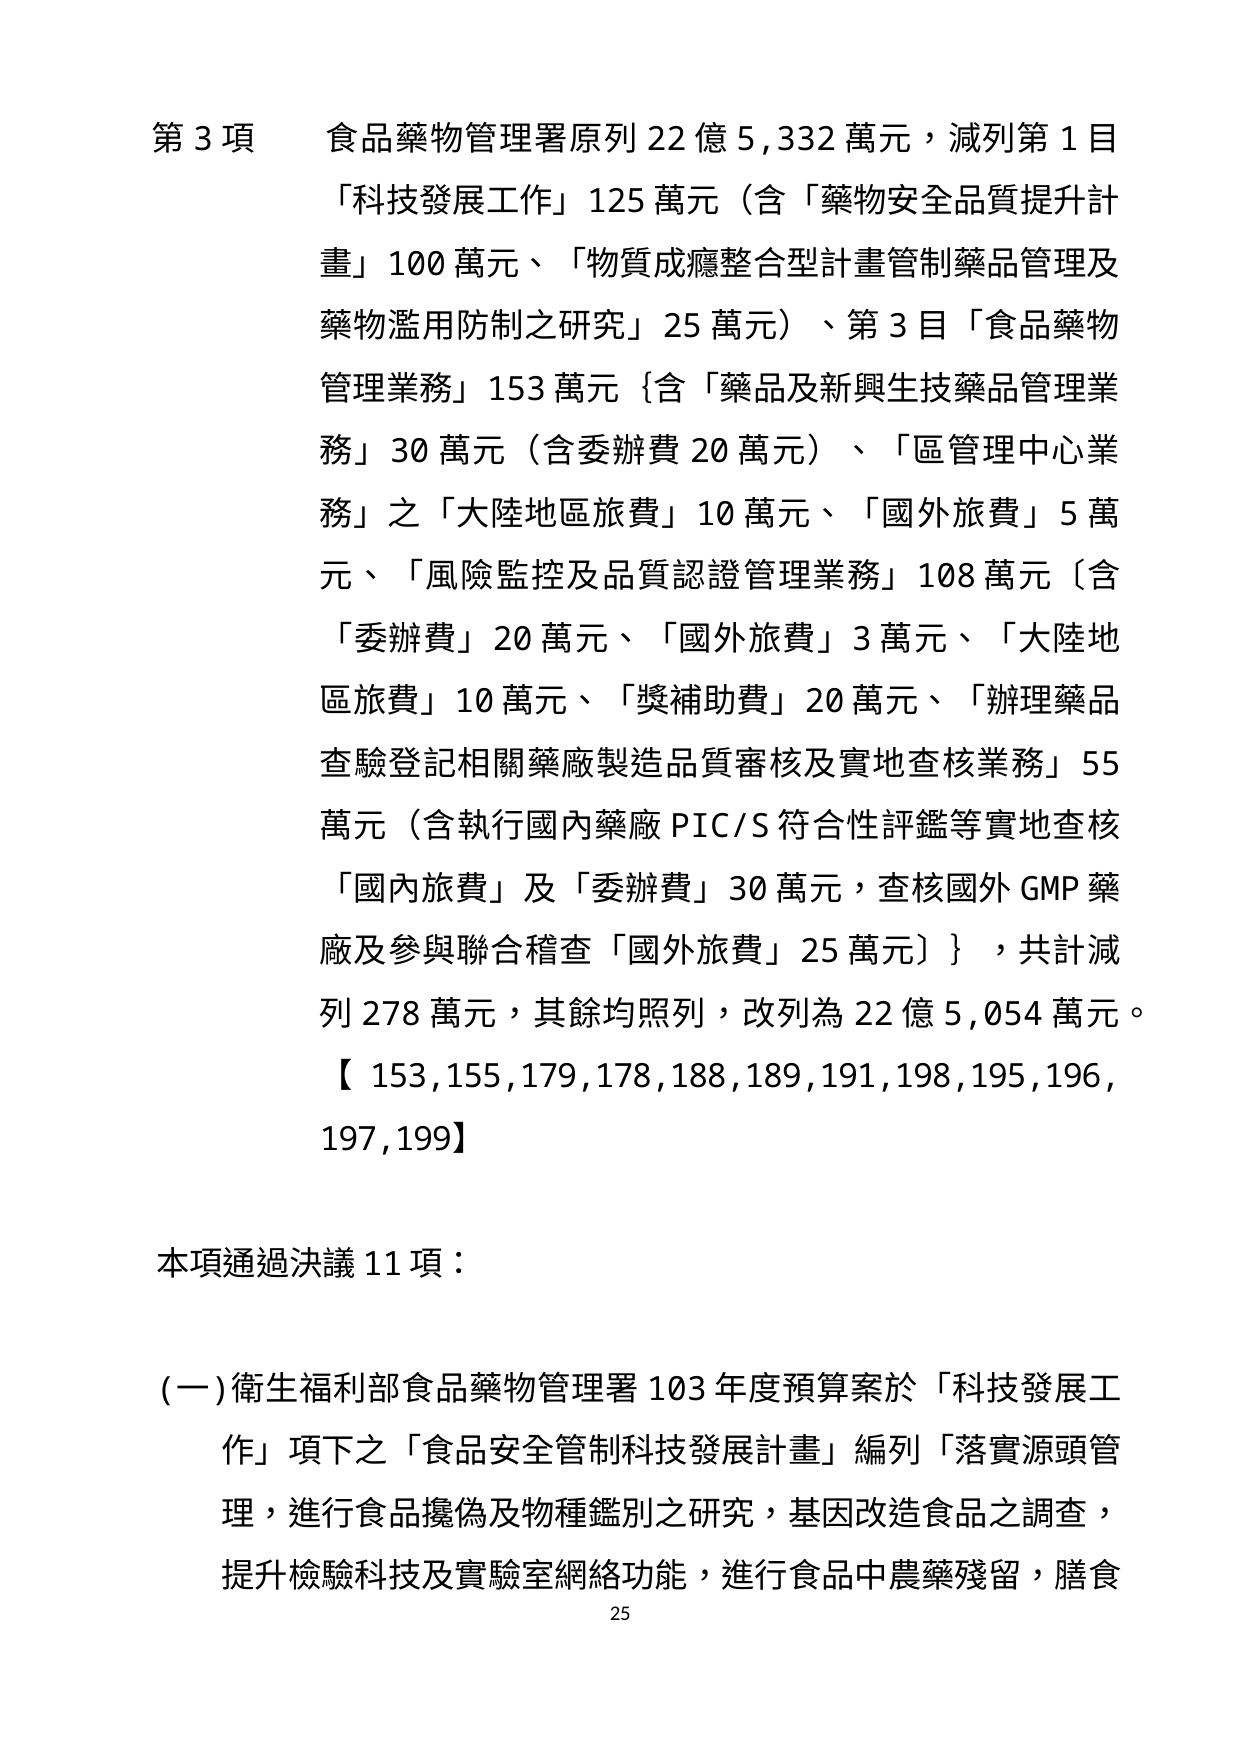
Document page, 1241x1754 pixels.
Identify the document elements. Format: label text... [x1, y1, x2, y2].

text 第3項 食品藥物管理署原列22億5,332萬元，減列第1目「科技發展工作」125萬元（含「藥物安全品質提升計畫」100萬元、「物質成癮整合型計畫管制藥品管理及藥物濫用防制之研究」25萬元）、第3目「食品藥物管理業務」153萬元｛含「藥品及新興生技藥品管理業務」30萬元（含委辦費20萬元）、「區管理中心業務」之「大陸地區旅費」10萬元、「國外旅費」5萬元、「風險監控及品質認證管理業務」108萬元〔含「委辦費」20萬元、「國外旅費」3萬元、「大陸地區旅費」10萬元、「獎補助費」20萬元、「辦理藥品查驗登記相關藥廠製造品質審核及實地查核業務」55萬元（含執行國內藥廠PIC/S符合性評鑑等實地查核「國內旅費」及「委辦費」30萬元，查核國外GMP藥廠及參與聯合稽查「國外旅費」25萬元〕｝，共計減列278萬元，其餘均照列，改列為22億5,054萬元。【153,155,179,178,188,189,191,198,195,196,197,199】 [151, 94, 1121, 1157]
text 本項通過決議11項： [156, 1219, 1122, 1282]
text (一)衛生福利部食品藥物管理署103年度預算案於「科技發展工作」項下之「食品安全管制科技發展計畫」編列「落實源頭管理，進行食品攙偽及物種鑑別之研究，基因改造食品之調查，提升檢驗科技及實驗室網絡功能，進行食品中農藥殘留，膳食機能性食品，食品中非法添加物及未知物、內分泌干擾物質及其他污染物質、食品中天然毒素、畜禽水產品中動物用藥殘留、食因性病原微生物、食品中重金屬等檢驗研究及精進國家實驗室」等計畫預算5,501萬2,000元。近年來臺灣食品安全問題層出不窮，政府應對卻是以頭痛治頭、腳痛醫腳之方式應急，缺乏建立制度面之政策。以歐盟為例，歐盟認為食品追溯制度的核心，是透明化和批次管理，歐盟並未強制業者登錄追溯資訊，而是將制度落實在平常的稽核查廠，主要由產業團體自己把關，政府是站在輔導的角色，要求每個廠商，保留上下各一手的買賣資料，產品上或許看不到這些資訊，但若要查驗，幾個小時內，就能知道產品從何而來。 [156, 1344, 1122, 1594]
